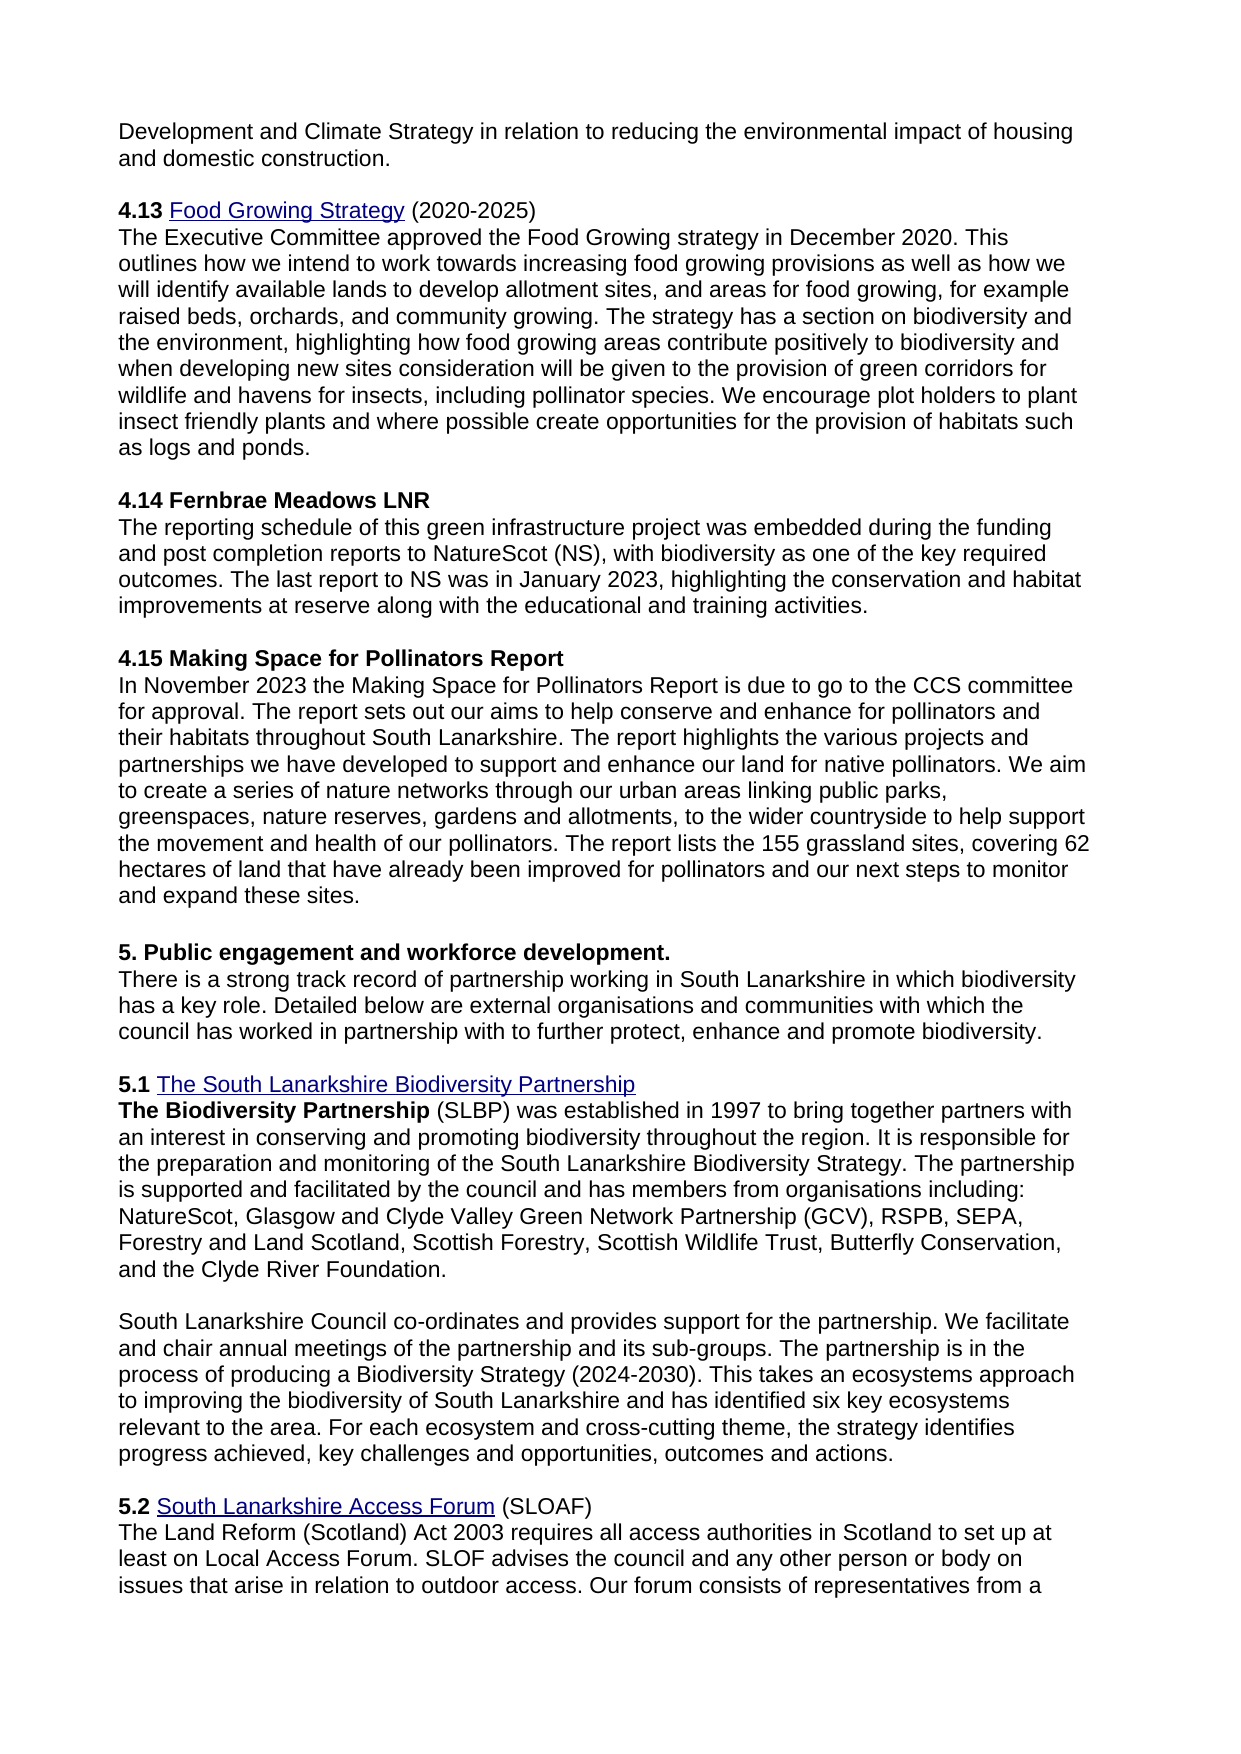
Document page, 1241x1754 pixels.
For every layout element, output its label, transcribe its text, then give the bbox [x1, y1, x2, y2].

text 4.15 Making Space for Pollinators Report [118, 645, 1090, 672]
text 5.1 The South Lanarkshire Biodiversity Partnership [118, 1071, 1090, 1097]
text 4.13 Food Growing Strategy (2020-2025) [118, 197, 1090, 223]
text Development and Climate Strategy in relation to reducing the environmental impact of housing and domestic construction. [118, 118, 1090, 171]
text The reporting schedule of this green infrastructure project was embedded during the funding and post completion reports to NatureScot (NS), with biodiversity as one of the key required outcomes. The last report to NS was in January 2023, highlighting the conservation and habitat improvements at reserve along with the educational and training activities. [118, 513, 1090, 619]
text South Lanarkshire Council co-ordinates and provides support for the partnership. We facilitate and chair annual meetings of the partnership and its sub-groups. The partnership is in the process of producing a Biodiversity Strategy (2024-2030). This takes an ecosystems approach to improving the biodiversity of South Lanarkshire and has identified six key ecosystems relevant to the area. For each ecosystem and cross-cutting theme, the strategy identifies progress achieved, key challenges and opportunities, outcomes and actions. [118, 1308, 1090, 1466]
text There is a strong track record of partnership working in South Lanarkshire in which biodiversity has a key role. Detailed below are external organisations and communities with which the council has worked in partnership with to further protect, enhance and promote biodiversity. [118, 966, 1090, 1045]
text The Executive Committee approved the Food Growing strategy in December 2020. This outlines how we intend to work towards increasing food growing provisions as well as how we will identify available lands to develop allotment sites, and areas for food growing, for example raised beds, orchards, and community growing. The strategy has a section on biodiversity and the environment, highlighting how food growing areas contribute positively to biodiversity and when developing new sites consideration will be given to the provision of green corridors for wildlife and havens for insects, including pollinator species. We encourage plot holders to plant insect friendly plants and where possible create opportunities for the provision of habitats such as logs and ponds. [118, 223, 1090, 461]
subtitle 5. Public engagement and workforce development. [118, 939, 1090, 966]
text 4.14 Fernbrae Meadows LNR [118, 487, 1090, 513]
text The Biodiversity Partnership (SLBP) was established in 1997 to bring together partners with an interest in conserving and promoting biodiversity throughout the region. It is responsible for the preparation and monitoring of the South Lanarkshire Biodiversity Strategy. The partnership is supported and facilitated by the council and has members from organisations including: NatureScot, Glasgow and Clyde Valley Green Network Partnership (GCV), RSPB, SEPA, Forestry and Land Scotland, Scottish Forestry, Scottish Wildlife Trust, Butterfly Conservation, and the Clyde River Foundation. [118, 1097, 1090, 1282]
text In November 2023 the Making Space for Pollinators Report is due to go to the CCS committee for approval. The report sets out our aims to help conserve and enhance for pollinators and their habitats throughout South Lanarkshire. The report highlights the various projects and partnerships we have developed to support and enhance our land for native pollinators. We aim to create a series of nature networks through our urban areas linking public parks, greenspaces, nature reserves, gardens and allotments, to the wider countryside to help support the movement and health of our pollinators. The report lists the 155 grassland sites, covering 62 hectares of land that have already been improved for pollinators and our next steps to monitor and expand these sites. [118, 672, 1090, 909]
text 5.2 South Lanarkshire Access Forum (SLOAF) [118, 1493, 1090, 1519]
text The Land Reform (Scotland) Act 2003 requires all access authorities in Scotland to set up at least on Local Access Forum. SLOF advises the council and any other person or body on issues that arise in relation to outdoor access. Our forum consists of representatives from a [118, 1519, 1090, 1598]
